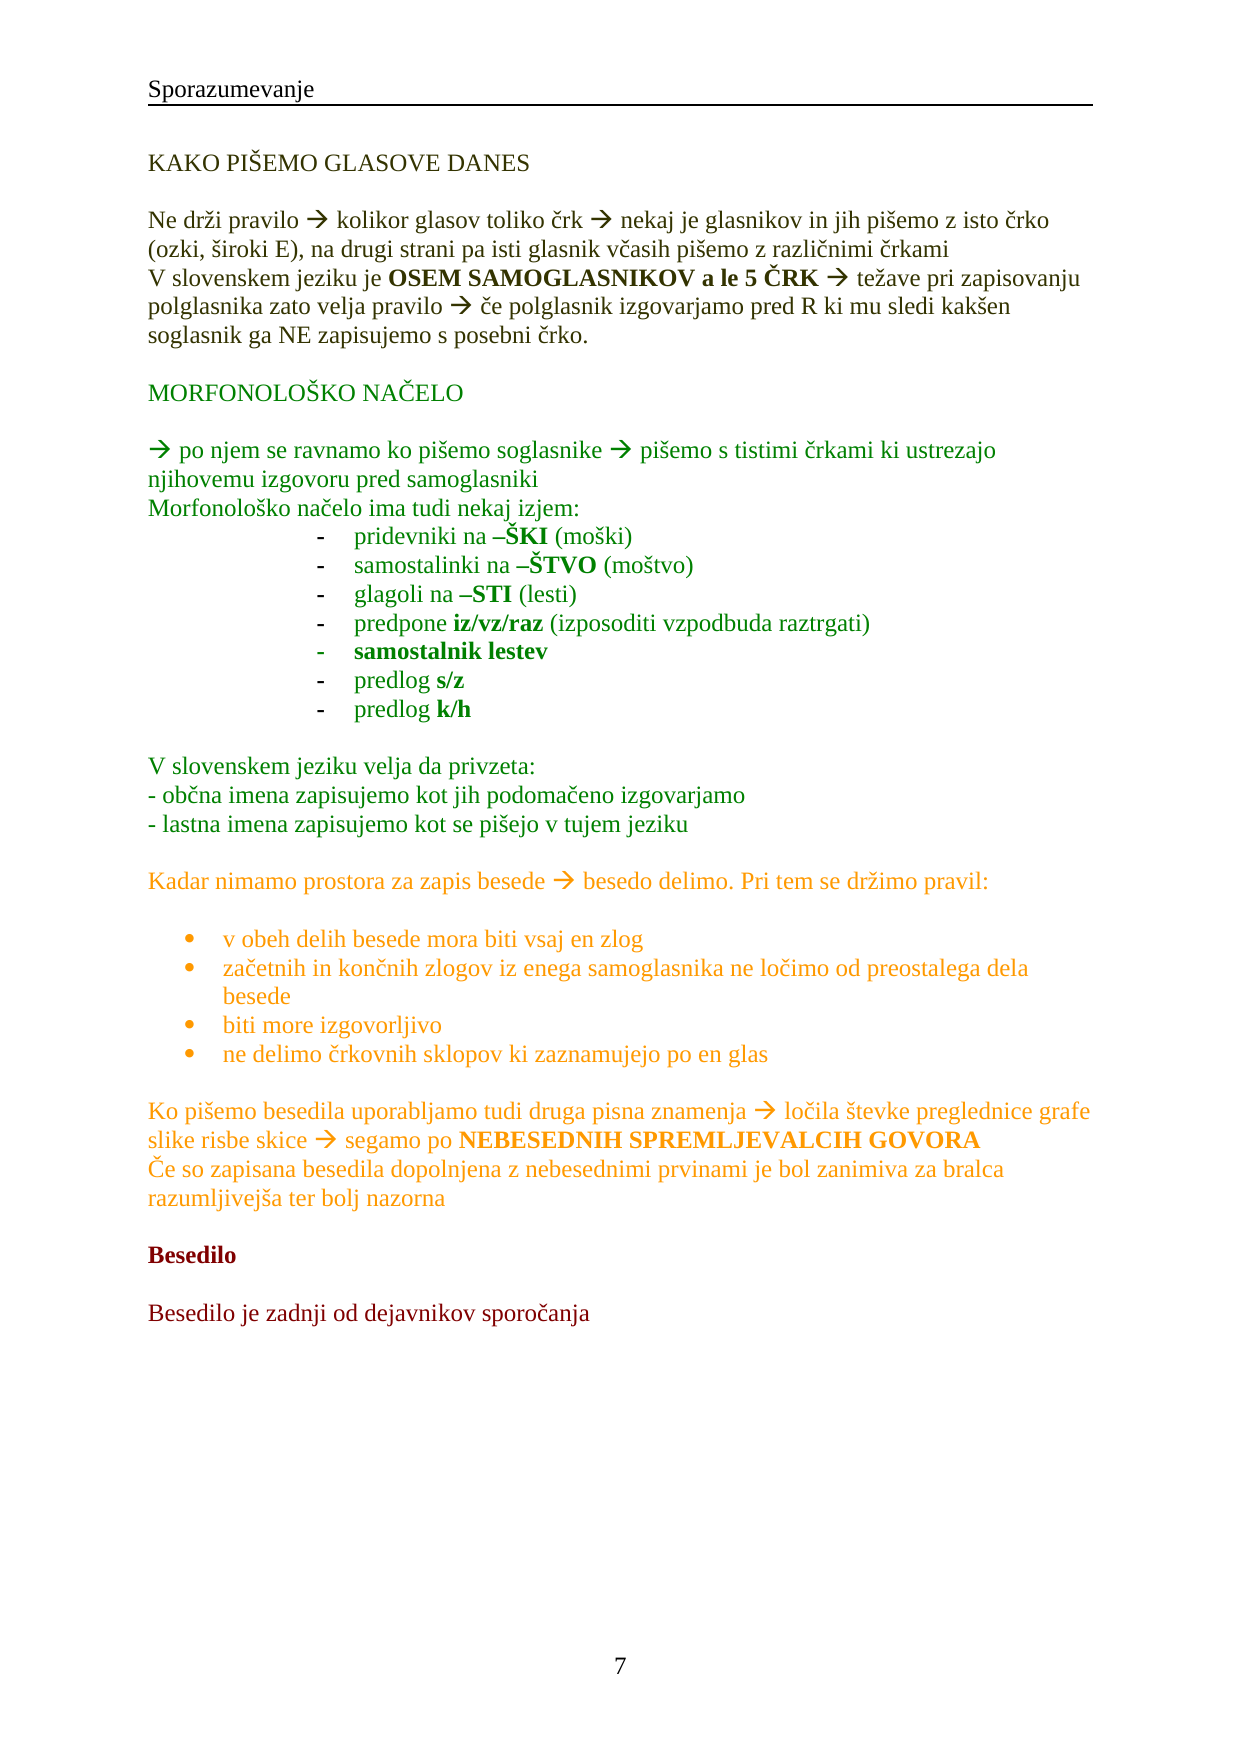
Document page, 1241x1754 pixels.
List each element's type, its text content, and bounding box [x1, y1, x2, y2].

text Besedilo je zadnji od dejavnikov sporočanja [148, 1298, 1093, 1326]
list samostalinki na –ŠTVO (moštvo) [316, 550, 1093, 579]
list predlog s/z [316, 665, 1093, 694]
text V slovenskem jeziku je OSEM SAMOGLASNIKOV a le 5 ČRK  težave pri zapisovanju polglasnika zato velja pravilo  če polglasnik izgovarjamo pred R ki mu sledi kakšen soglasnik ga NE zapisujemo s posebni črko. [148, 263, 1093, 349]
list v obeh delih besede mora biti vsaj en zlog [185, 924, 1093, 953]
list pridevniki na –ŠKI (moški) [316, 521, 1093, 550]
list samostalnik lestev [316, 636, 1093, 665]
text Kadar nimamo prostora za zapis besede  besedo delimo. Pri tem se držimo pravil: [148, 866, 1093, 895]
text MORFONOLOŠKO NAČELO [148, 378, 1093, 406]
text Morfonološko načelo ima tudi nekaj izjem: [148, 493, 1093, 521]
text KAKO PIŠEMO GLASOVE DANES [148, 148, 1093, 176]
list začetnih in končnih zlogov iz enega samoglasnika ne ločimo od preostalega dela besede [185, 953, 1093, 1010]
text - lastna imena zapisujemo kot se pišejo v tujem jeziku [148, 809, 1093, 838]
text Če so zapisana besedila dopolnjena z nebesednimi prvinami je bol zanimiva za bralca razumljivejša ter bolj nazorna [148, 1154, 1093, 1211]
list biti more izgovorljivo [185, 1010, 1093, 1039]
text - občna imena zapisujemo kot jih podomačeno izgovarjamo [148, 780, 1093, 809]
list glagoli na –STI (lesti) [316, 579, 1093, 608]
text Besedilo [148, 1240, 1093, 1269]
text V slovenskem jeziku velja da privzeta: [148, 751, 1093, 780]
text  po njem se ravnamo ko pišemo soglasnike  pišemo s tistimi črkami ki ustrezajo njihovemu izgovoru pred samoglasniki [148, 435, 1093, 493]
text Ne drži pravilo  kolikor glasov toliko črk  nekaj je glasnikov in jih pišemo z isto črko (ozki, široki E), na drugi strani pa isti glasnik včasih pišemo z različnimi črkami [148, 205, 1093, 263]
list predpone iz/vz/raz (izposoditi vzpodbuda raztrgati) [316, 608, 1093, 636]
list ne delimo črkovnih sklopov ki zaznamujejo po en glas [185, 1039, 1093, 1068]
text Ko pišemo besedila uporabljamo tudi druga pisna znamenja  ločila števke preglednice grafe slike risbe skice  segamo po NEBESEDNIH SPREMLJEVALCIH GOVORA [148, 1096, 1093, 1154]
list predlog k/h [316, 694, 1093, 723]
